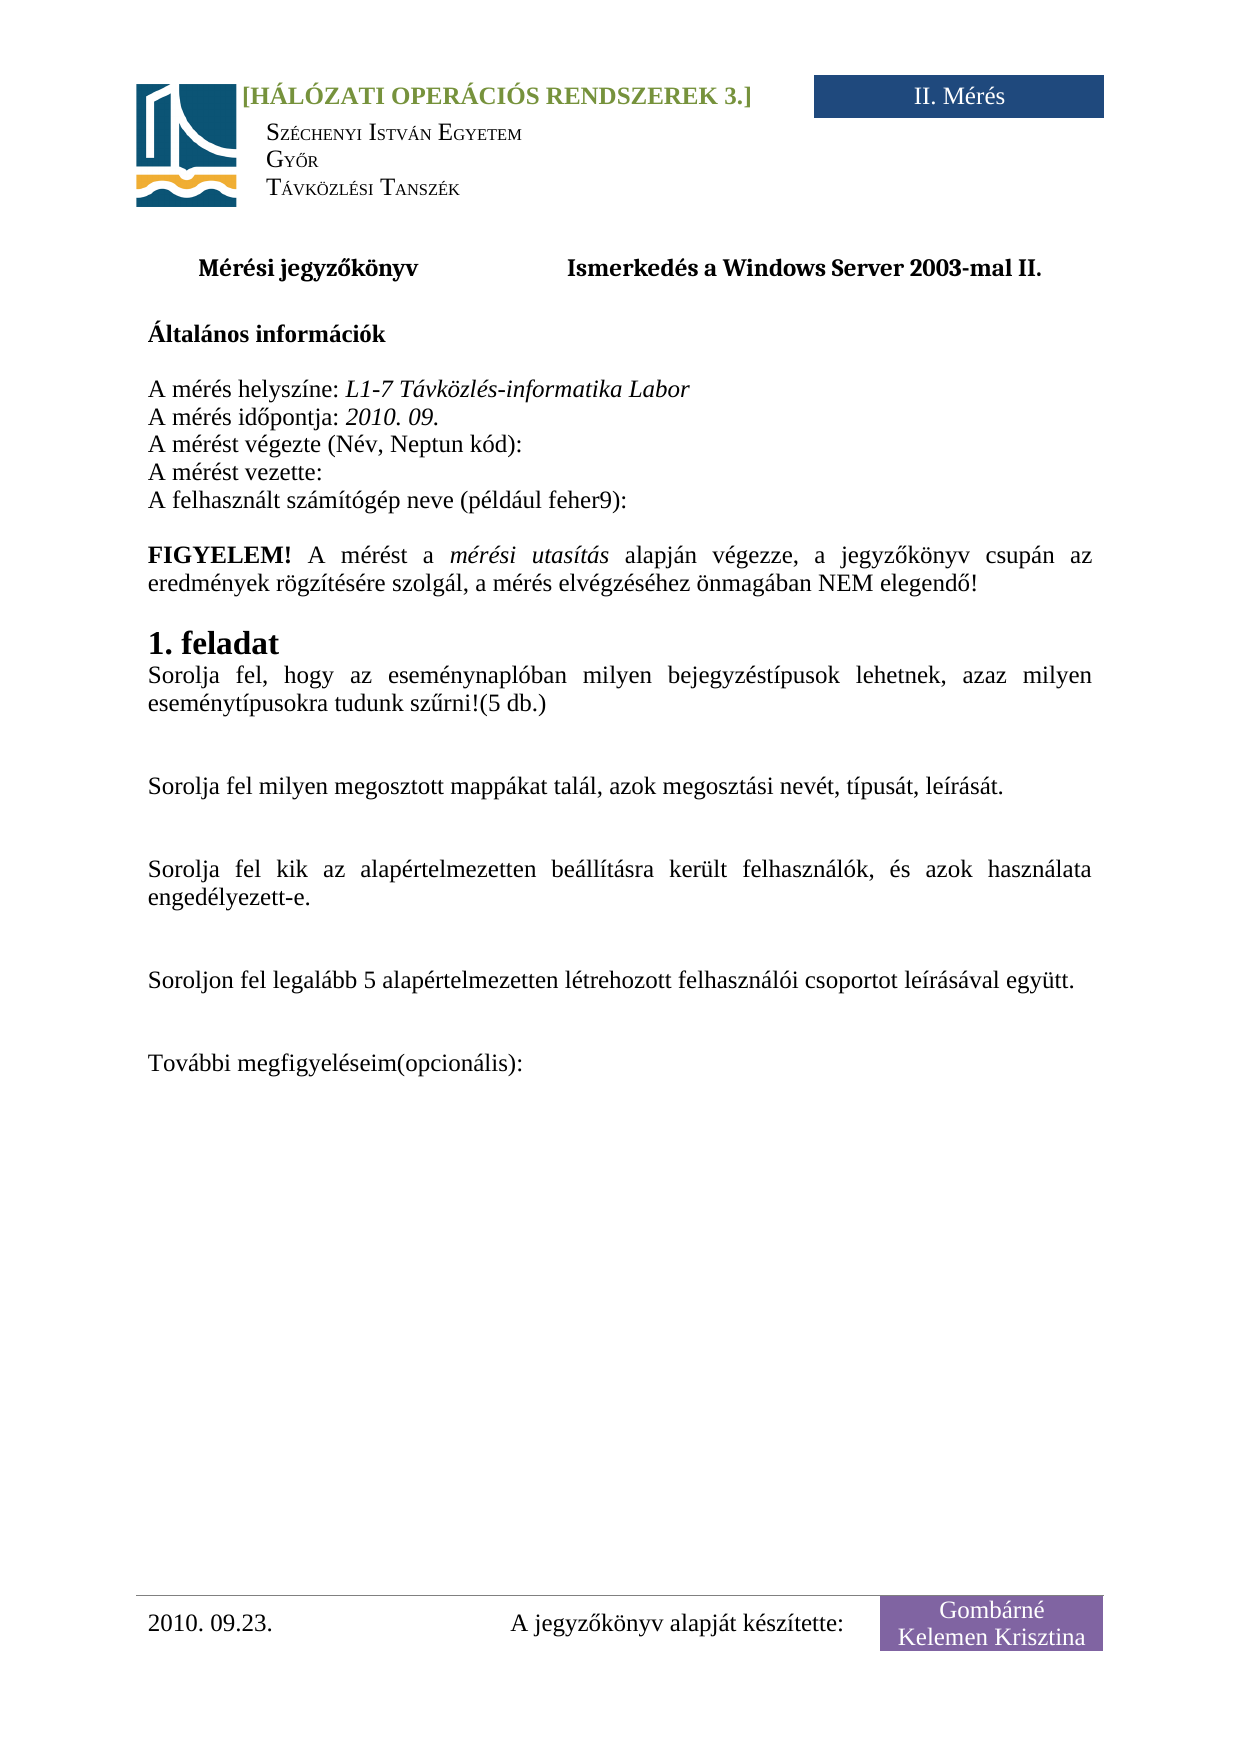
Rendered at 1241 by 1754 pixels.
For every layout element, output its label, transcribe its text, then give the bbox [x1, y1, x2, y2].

text További megfigyeléseim(opcionális): [148, 1049, 1092, 1077]
text 1. feladat [148, 624, 1092, 661]
text Soroljon fel legalább 5 alapértelmezetten létrehozott felhasználói csoportot leírásával együtt. [148, 966, 1092, 994]
text A mérés helyszíne: L1-7 Távközlés-informatika Labor [148, 375, 1092, 403]
text Általános információk [148, 320, 1092, 347]
text Sorolja fel kik az alapértelmezetten beállításra került felhasználók, és azok használata engedélyezett-e. [148, 855, 1092, 911]
text A mérés időpontja: 2010. 09. [148, 403, 1092, 431]
text FIGYELEM! A mérést a mérési utasítás alapján végezze, a jegyzőkönyv csupán az eredmények rögzítésére szolgál, a mérés elvégzéséhez önmagában NEM elegendő! [148, 541, 1092, 597]
picture [136, 84, 237, 207]
text Sorolja fel milyen megosztott mappákat talál, azok megosztási nevét, típusát, leírását. [148, 772, 1092, 800]
text A felhasznált számítógép neve (például feher9): [148, 486, 1092, 514]
text A mérést végezte (Név, Neptun kód): [148, 431, 1092, 458]
title Mérési jegyzőkönyv Ismerkedés a Windows Server 2003-mal II. [148, 253, 1092, 282]
text Sorolja fel, hogy az eseménynaplóban milyen bejegyzéstípusok lehetnek, azaz milyen eseménytípusokra tudunk szűrni!(5 db.) [148, 661, 1092, 717]
text A mérést vezette: [148, 458, 1092, 486]
